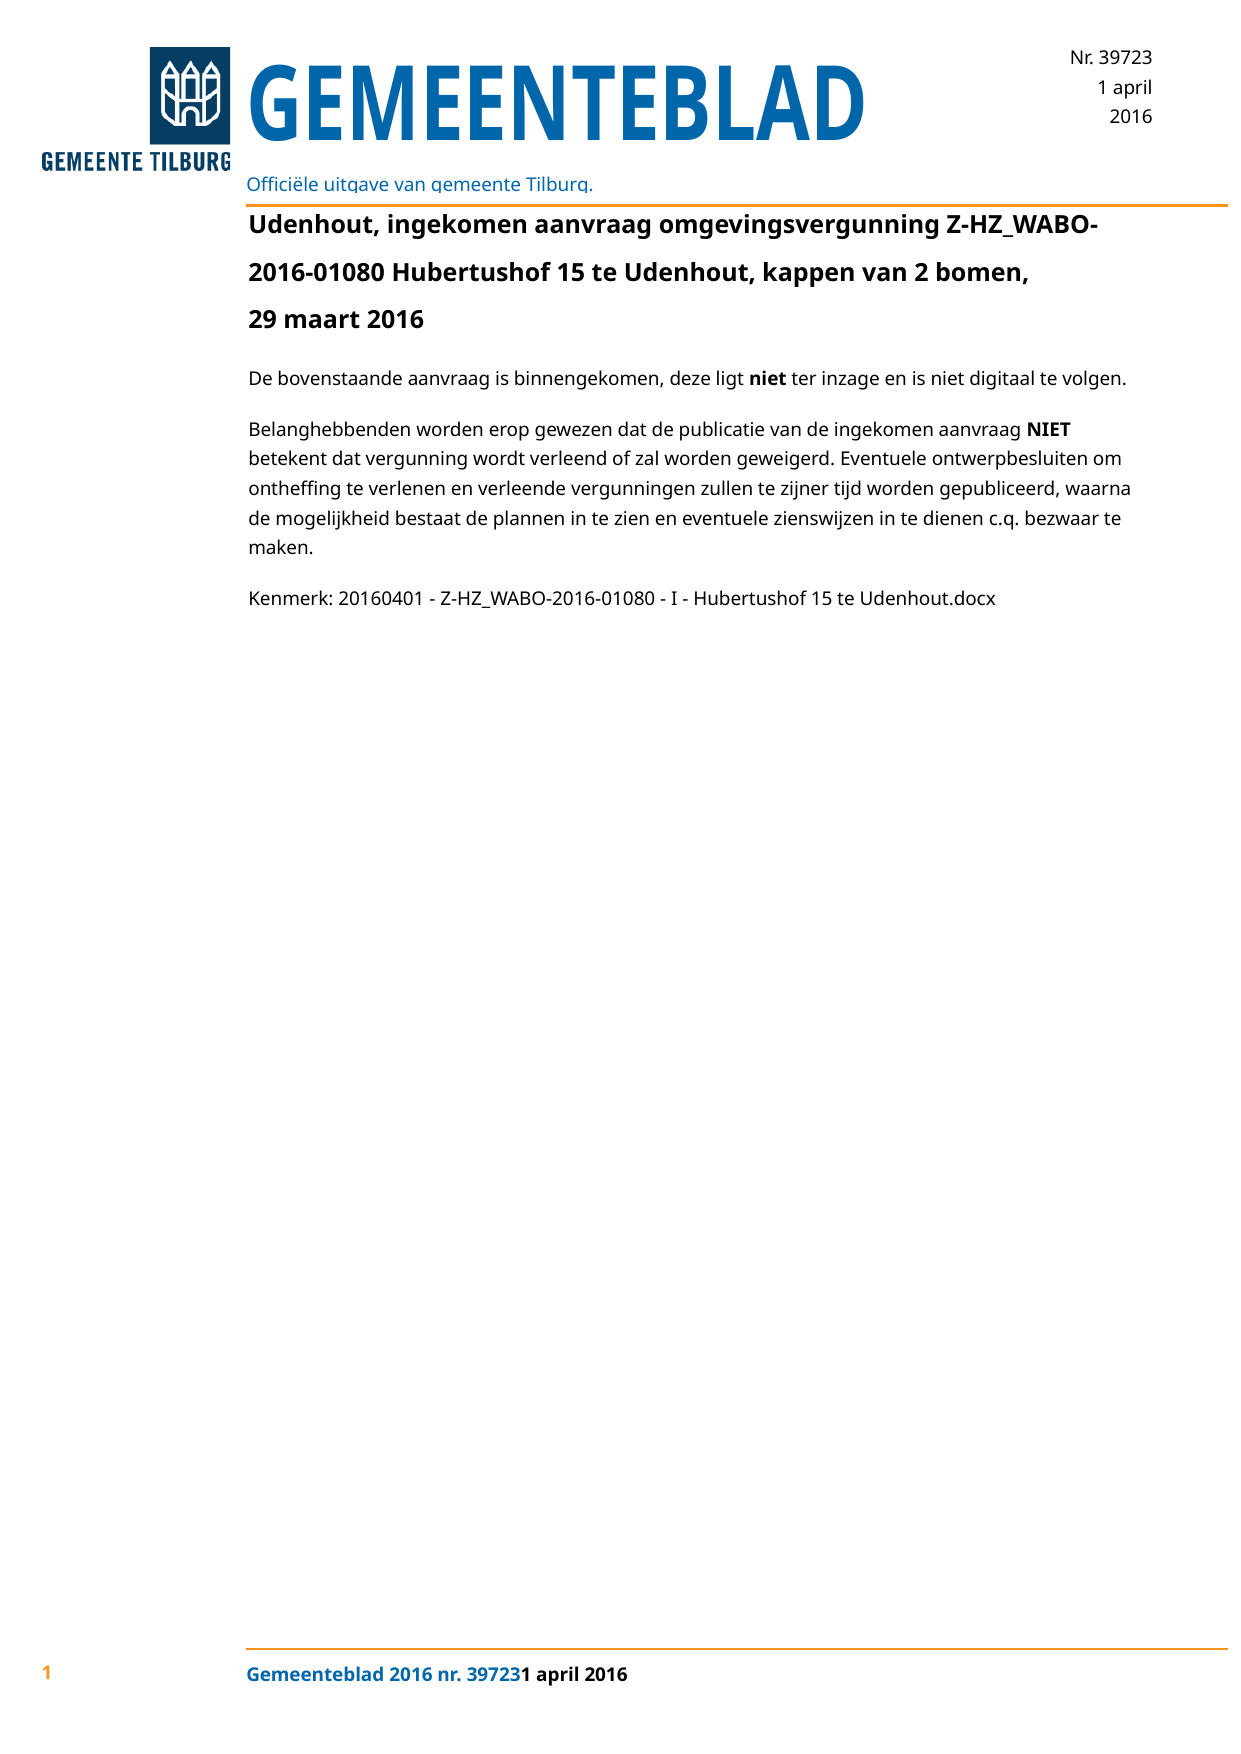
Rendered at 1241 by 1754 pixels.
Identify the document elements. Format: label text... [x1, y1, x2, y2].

text Kenmerk: 20160401 - Z-HZ_WABO-2016-01080 - I - Hubertushof 15 te Udenhout.docx [248, 585, 1152, 610]
text Belanghebbenden worden erop gewezen dat de publicatie van de ingekomen aanvraag NIET betekent dat vergunning wordt verleend of zal worden geweigerd. Eventuele ontwerpbesluiten om ontheffing te verlenen en verleende vergunningen zullen te zijner tijd worden gepubliceerd, waarna de mogelijkheid bestaat de plannen in te zien en eventuele zienswijzen in te dienen c.q. bezwaar te maken. [248, 416, 1152, 560]
picture [41, 47, 231, 172]
text De bovenstaande aanvraag is binnengekomen, deze ligt niet ter inzage en is niet digitaal te volgen. [248, 366, 1152, 391]
text Udenhout, ingekomen aanvraag omgevingsvergunning Z-HZ_WABO-2016-01080 Hubertushof 15 te Udenhout, kappen van 2 bomen, 29 maart 2016 [248, 207, 1152, 336]
